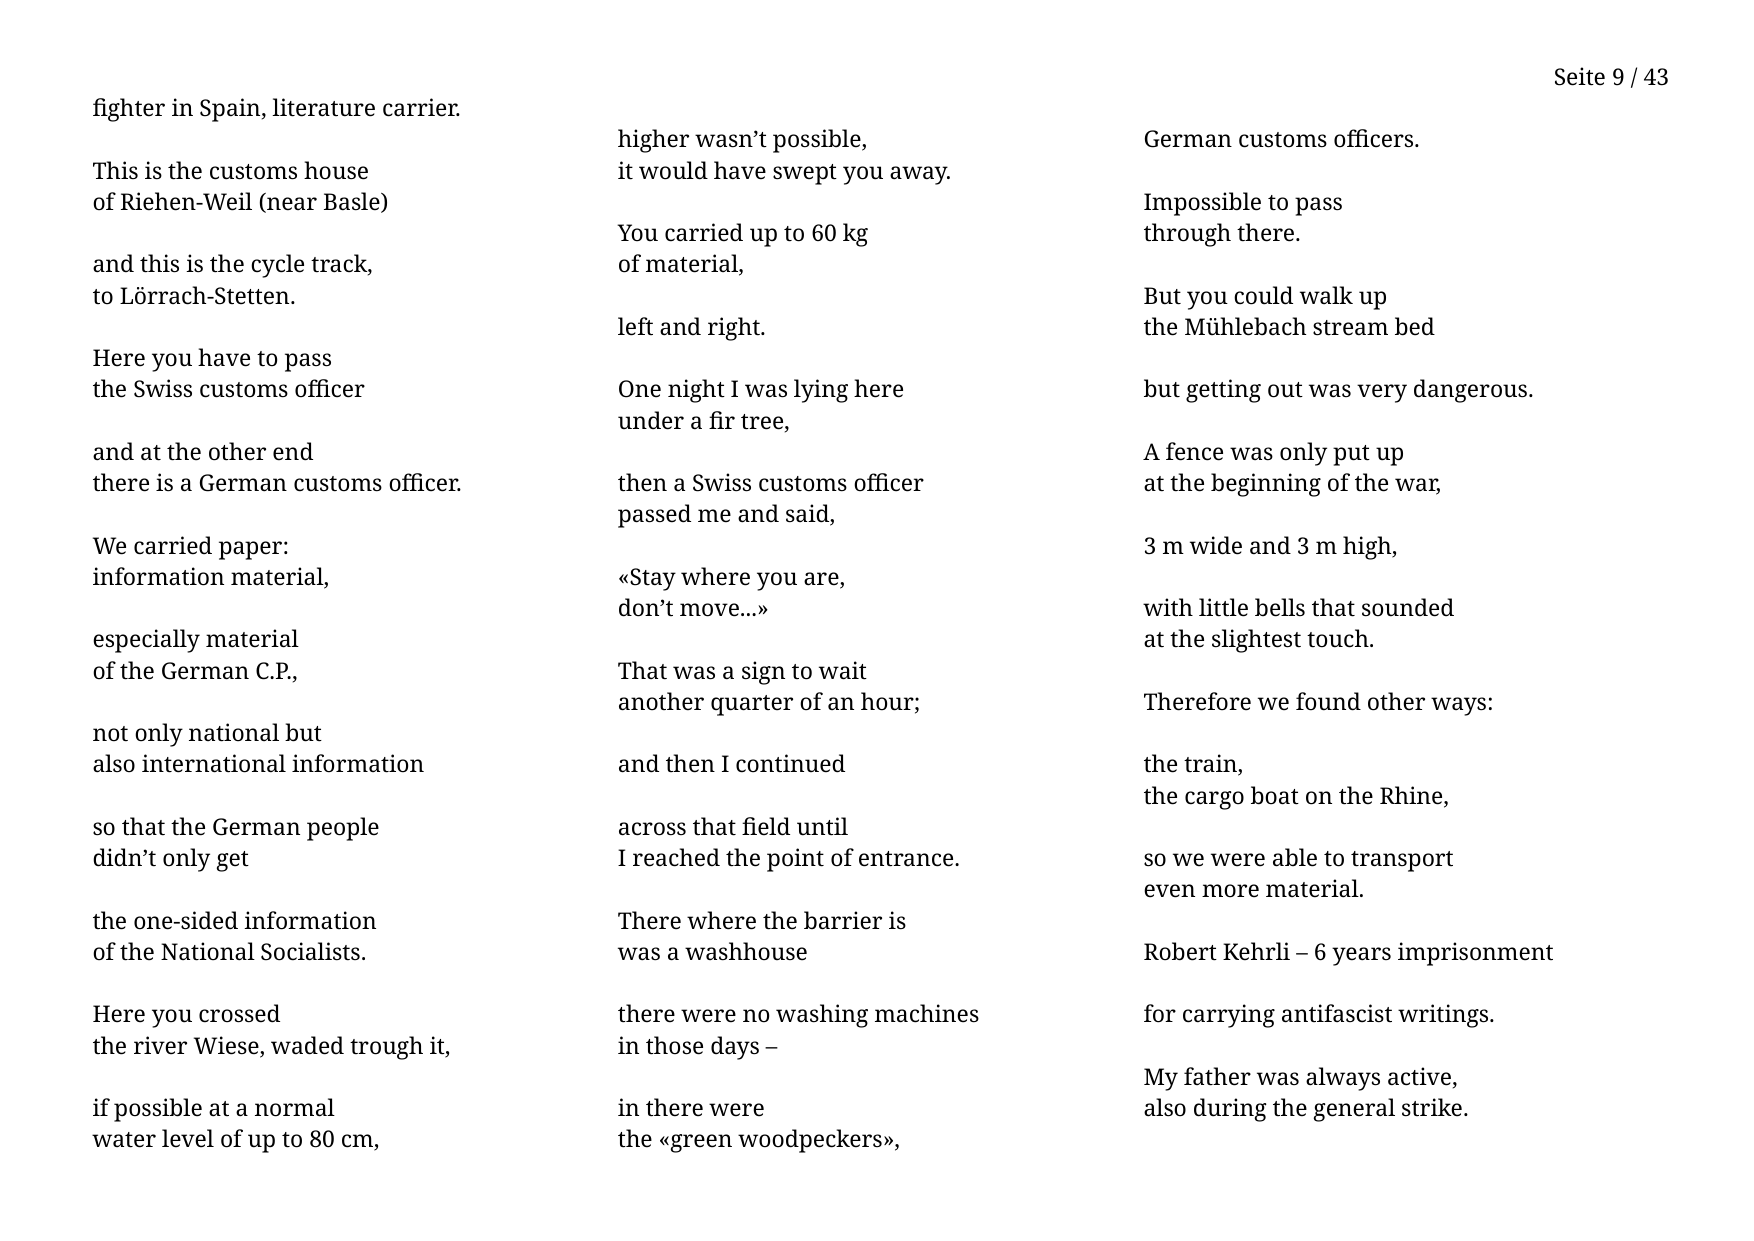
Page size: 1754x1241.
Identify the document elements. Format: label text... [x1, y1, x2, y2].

text through there. [1143, 217, 1669, 248]
text across that field until [618, 811, 1143, 842]
text and at the other end [92, 436, 618, 467]
text 3 m wide and 3 m high, [1143, 530, 1669, 561]
text That was a sign to wait [618, 655, 1143, 686]
text didn’t only get [92, 842, 618, 873]
text information material, [92, 561, 618, 592]
text to Lörrach-Stetten. [92, 280, 618, 311]
text in there were [618, 1092, 1143, 1123]
text then a Swiss customs officer [618, 467, 1143, 498]
text at the beginning of the war, [1143, 467, 1669, 498]
text of the National Socialists. [92, 936, 618, 967]
text This is the customs house [92, 155, 618, 186]
text and then I continued [618, 748, 1143, 780]
text don’t move...» [618, 592, 1143, 623]
text not only national but [92, 717, 618, 748]
text I reached the point of entrance. [618, 842, 1143, 873]
text so we were able to transport [1143, 842, 1669, 873]
text of material, [618, 248, 1143, 280]
text the Swiss customs officer [92, 373, 618, 405]
text it would have swept you away. [618, 155, 1143, 186]
text also during the general strike. [1143, 1092, 1669, 1123]
text water level of up to 80 cm, [92, 1123, 618, 1155]
text fighter in Spain, literature carrier. [92, 92, 618, 123]
text under a fir tree, [618, 405, 1143, 436]
text Here you crossed [92, 998, 618, 1030]
text and this is the cycle track, [92, 248, 618, 280]
text with little bells that sounded [1143, 592, 1669, 623]
text You carried up to 60 kg [618, 217, 1143, 248]
text the «green woodpeckers», [618, 1123, 1143, 1155]
text «Stay where you are, [618, 561, 1143, 592]
text there were no washing machines [618, 998, 1143, 1030]
text in those days – [618, 1030, 1143, 1061]
text but getting out was very dangerous. [1143, 373, 1669, 405]
text of Riehen-Weil (near Basle) [92, 186, 618, 217]
text We carried paper: [92, 530, 618, 561]
text passed me and said, [618, 498, 1143, 530]
text if possible at a normal [92, 1092, 618, 1123]
text Impossible to pass [1143, 186, 1669, 217]
text the river Wiese, waded trough it, [92, 1030, 618, 1061]
text My father was always active, [1143, 1061, 1669, 1092]
text higher wasn’t possible, [618, 123, 1143, 155]
text also international information [92, 748, 618, 780]
text A fence was only put up [1143, 436, 1669, 467]
text Here you have to pass [92, 342, 618, 373]
text left and right. [618, 311, 1143, 342]
text for carrying antifascist writings. [1143, 998, 1669, 1030]
text the Mühlebach stream bed [1143, 311, 1669, 342]
text of the German C.P., [92, 655, 618, 686]
text at the slightest touch. [1143, 623, 1669, 655]
text German customs officers. [1143, 123, 1669, 155]
text another quarter of an hour; [618, 686, 1143, 717]
text was a washhouse [618, 936, 1143, 967]
text the train, [1143, 748, 1669, 780]
text One night I was lying here [618, 373, 1143, 405]
text Robert Kehrli – 6 years imprisonment [1143, 936, 1669, 967]
text the cargo boat on the Rhine, [1143, 780, 1669, 811]
text There where the barrier is [618, 905, 1143, 936]
text there is a German customs officer. [92, 467, 618, 498]
text even more material. [1143, 873, 1669, 905]
text But you could walk up [1143, 280, 1669, 311]
text especially material [92, 623, 618, 655]
text so that the German people [92, 811, 618, 842]
text Therefore we found other ways: [1143, 686, 1669, 717]
text the one-sided information [92, 905, 618, 936]
